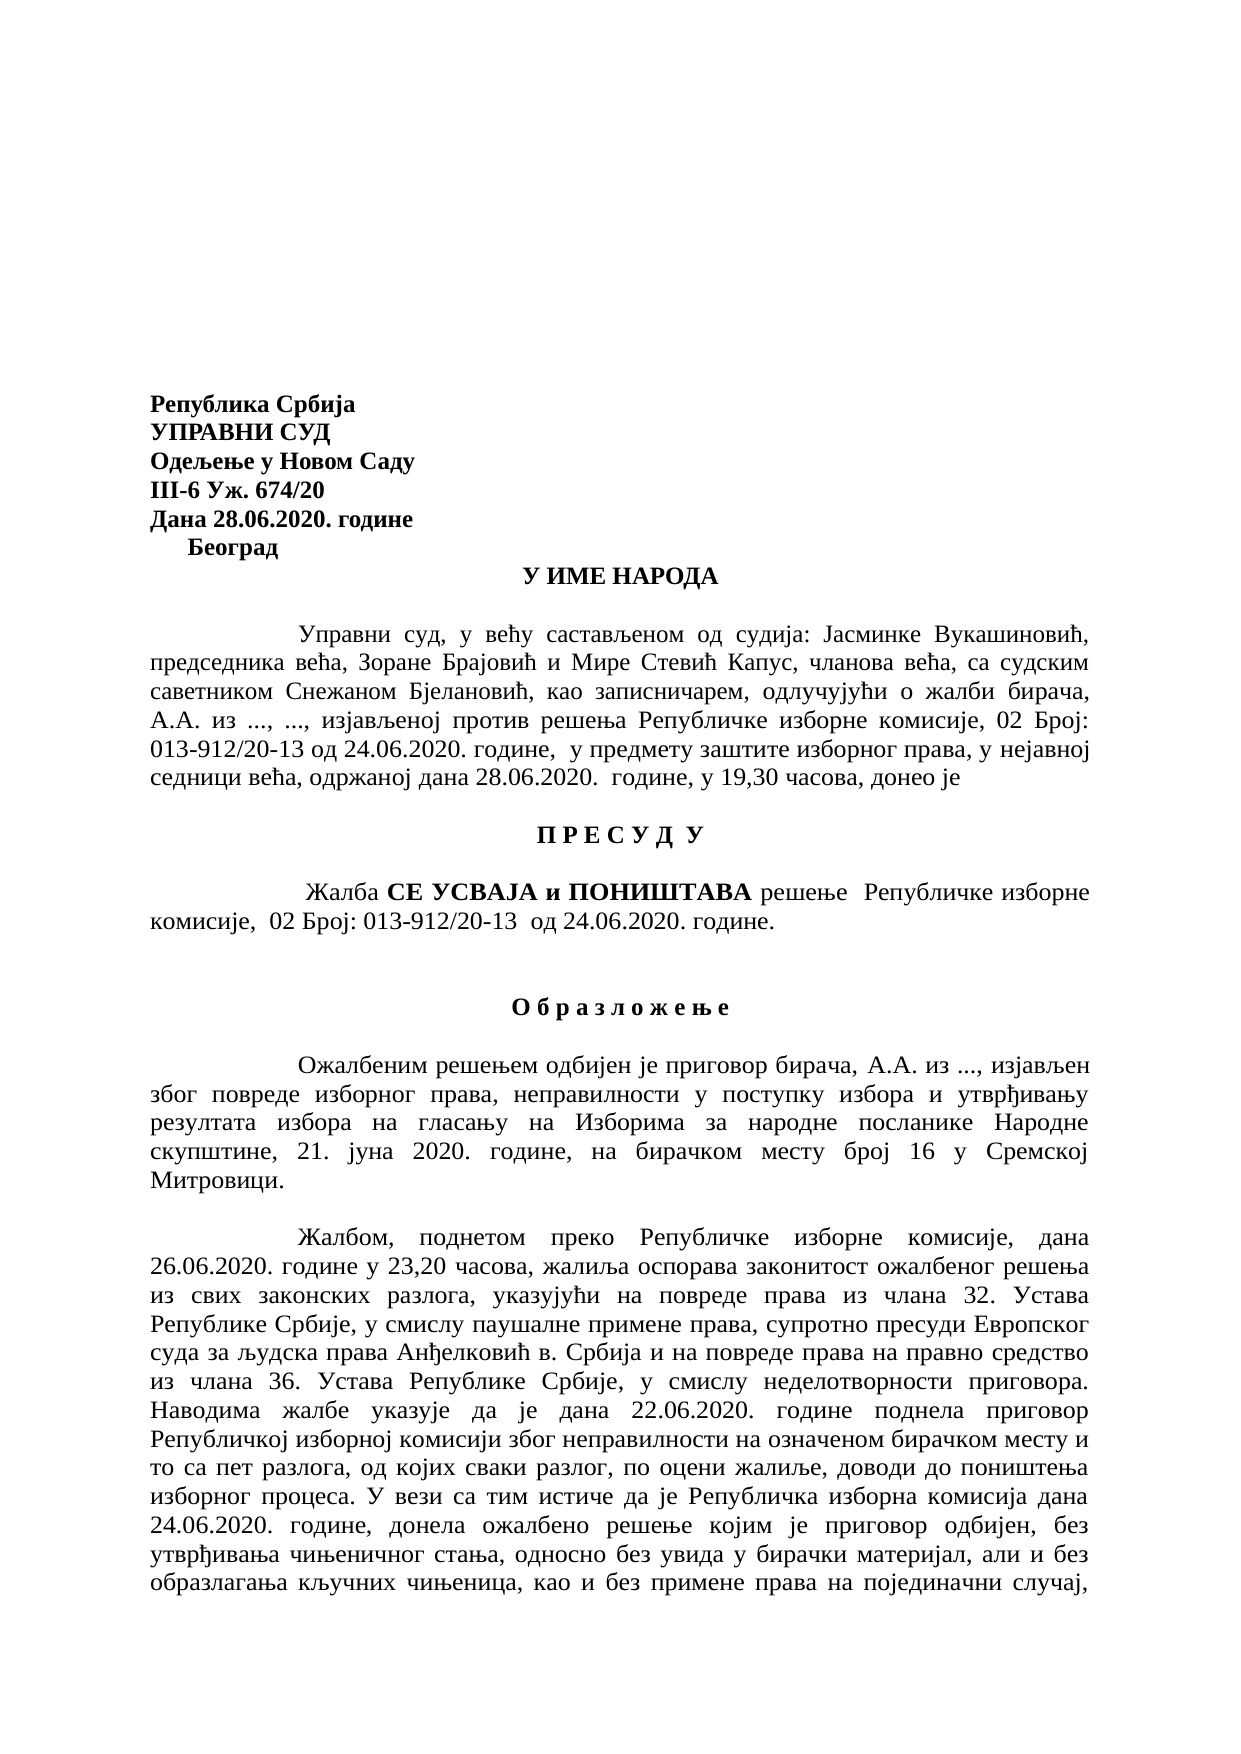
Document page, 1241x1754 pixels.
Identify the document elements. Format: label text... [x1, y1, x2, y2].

text III-6 Уж. 674/20 [150, 475, 1090, 504]
text Управни суд, у већу састављеном од судија: Јасминке Вукашиновић, председника већа, Зоране Брајовић и Мире Стевић Капус, чланова већа, са судским саветником Снежаном Бјелановић, као записничарем, одлучујући о жалби бирача, А.А. из ..., ..., изјављеној против решења Републичке изборне комисије, 02 Број: 013-912/20-13 од 24.06.2020. године, у предмету заштите изборног права, у нејавној седници већа, одржаној дана 28.06.2020. године, у 19,30 часова, донео је [150, 619, 1090, 791]
text Дана 28.06.2020. године [150, 504, 1090, 532]
text Жалбом, поднетом преко Републичке изборне комисије, дана 26.06.2020. године у 23,20 часова, жалиља оспорава законитост ожалбеног решења из свих законских разлога, указујући на повреде права из члана 32. Устава Републике Србије, у смислу паушалне примене права, супротно пресуди Европског суда за људска права Анђелковић в. Србија и на повреде права на правно средство из члана 36. Устава Републике Србије, у смислу неделотворности приговора. Наводима жалбе указује да је дана 22.06.2020. године поднела приговор Републичкој изборној комисији због неправилности на означеном бирачком месту и то са пет разлога, од којих сваки разлог, по оцени жалиље, доводи до поништења изборног процеса. У вези са тим истиче да је Републичка изборна комисија дана 24.06.2020. године, донела ожалбено решење којим је приговор одбијен, без утврђивања чињеничног стања, односно без увида у бирачки материјал, али и без образлагања кључних чињеница, као и без примене права на појединачни случај, [150, 1222, 1090, 1596]
text У ИМЕ НАРОДА [150, 561, 1090, 590]
text П Р Е С У Д У [150, 820, 1090, 849]
text Жалба СЕ УСВАЈА и ПОНИШТАВА решење Републичке изборне комисије, 02 Број: 013-912/20-13 од 24.06.2020. године. [150, 877, 1090, 935]
text УПРАВНИ СУД [150, 417, 1090, 446]
text Одељење у Новом Саду [150, 446, 1090, 475]
text Република Србија [150, 148, 1090, 417]
text Ожалбеним решењем одбијен је приговор бирача, А.А. из ..., изјављен због повреде изборног права, неправилности у поступку избора и утврђивању резултата избора на гласању на Изборима за народне посланике Народне скупштине, 21. јуна 2020. године, на бирачком месту број 16 у Сремској Митровици. [150, 1050, 1090, 1194]
text О б р а з л о ж е њ е [150, 992, 1090, 1021]
text Београд [150, 532, 1090, 561]
